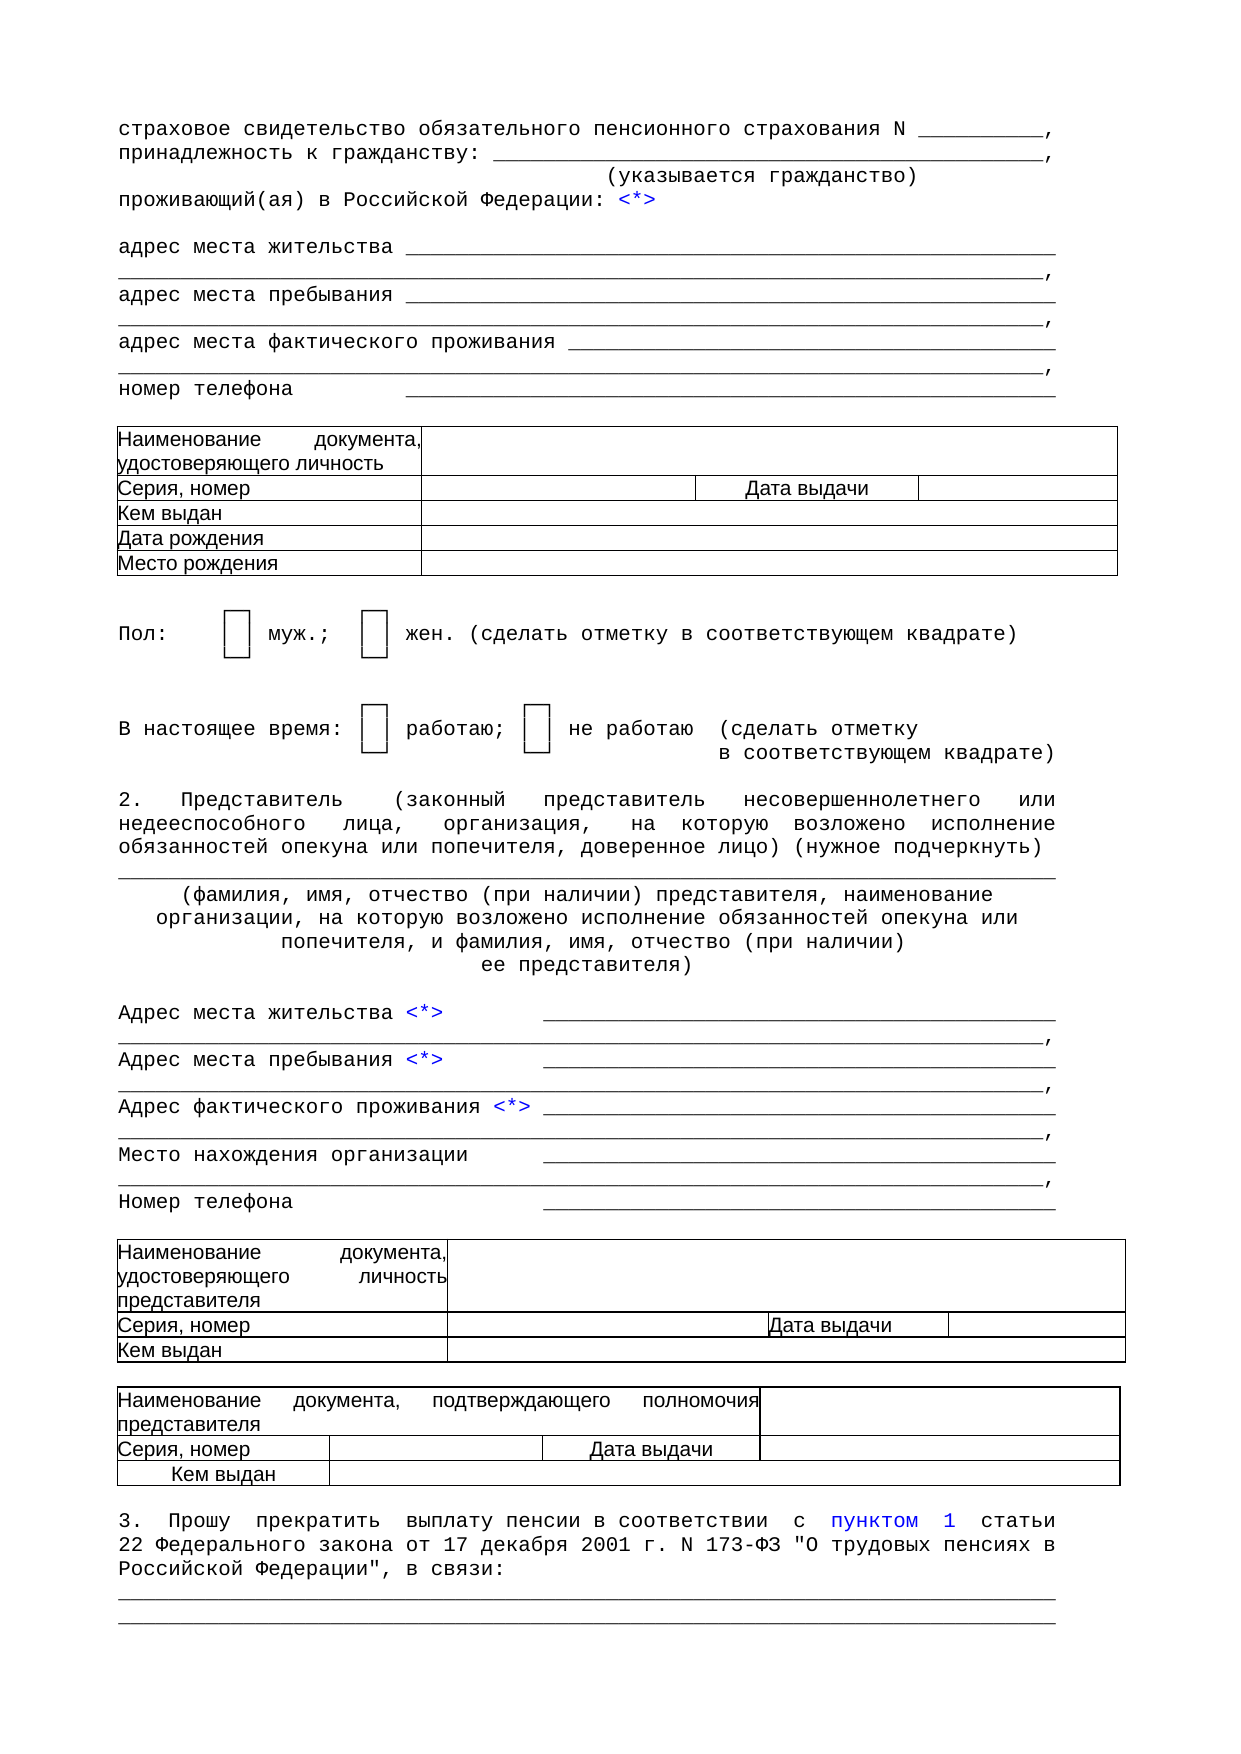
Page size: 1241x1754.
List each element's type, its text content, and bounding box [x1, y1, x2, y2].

text 3. Прошу прекратить выплату пенсии в соответствии с пунктом 1 статьи [118, 1510, 1122, 1534]
text ┌─┐ ┌─┐ [118, 600, 1122, 623]
text 2. Представитель (законный представитель несовершеннолетнего или [118, 789, 1122, 813]
text Пол: │ │ муж.; │ │ жен. (сделать отметку в соответствующем квадрате) [118, 623, 1122, 647]
text (указывается гражданство) [118, 165, 1122, 189]
table_header Наименование документа, удостоверяющего личность [118, 427, 421, 475]
table_header [448, 1240, 1125, 1311]
text недееспособного лица, организация, на которую возложено исполнение [118, 813, 1122, 836]
table_cell Серия, номер [118, 476, 421, 500]
table_cell [422, 551, 1117, 575]
table_cell [448, 1313, 768, 1336]
table_cell Дата выдачи [769, 1313, 948, 1336]
table_cell Кем выдан [118, 501, 421, 525]
table_cell Серия, номер [118, 1436, 329, 1460]
text __________________________________________________________________________, [118, 1073, 1122, 1096]
text обязанностей опекуна или попечителя, доверенное лицо) (нужное подчеркнуть) [118, 836, 1122, 860]
text Российской Федерации", в связи: [118, 1558, 1122, 1581]
table_cell [919, 476, 1117, 500]
text (фамилия, имя, отчество (при наличии) представителя, наименование [118, 883, 1122, 907]
text __________________________________________________________________________, [118, 354, 1122, 378]
text ┌─┐ ┌─┐ [118, 694, 1122, 718]
text Адрес места пребывания <*> _________________________________________ [118, 1049, 1122, 1073]
table_cell [761, 1436, 1119, 1460]
text └─┘ └─┘ [118, 647, 1122, 671]
text ее представителя) [118, 954, 1122, 978]
text страховое свидетельство обязательного пенсионного страхования N __________, [118, 118, 1122, 142]
text Место нахождения организации _________________________________________ [118, 1144, 1122, 1167]
text 22 Федерального закона от 17 декабря 2001 г. N 173-ФЗ "О трудовых пенсиях в [118, 1534, 1122, 1558]
table_cell Кем выдан [118, 1461, 329, 1485]
text ___________________________________________________________________________ [118, 860, 1122, 883]
table_cell Кем выдан [118, 1338, 447, 1361]
text __________________________________________________________________________, [118, 307, 1122, 331]
text __________________________________________________________________________, [118, 1120, 1122, 1144]
table_cell Дата выдачи [696, 476, 918, 500]
text проживающий(ая) в Российской Федерации: <*> [118, 189, 1122, 213]
table_cell Место рождения [118, 551, 421, 575]
text Адрес места жительства <*> _________________________________________ [118, 1002, 1122, 1025]
text ___________________________________________________________________________ [118, 1581, 1122, 1605]
text __________________________________________________________________________, [118, 1025, 1122, 1049]
text организации, на которую возложено исполнение обязанностей опекуна или [118, 907, 1122, 931]
text __________________________________________________________________________, [118, 260, 1122, 284]
table_header Наименование документа, удостоверяющего личность представителя [118, 1240, 447, 1311]
table_header Наименование документа, подтверждающего полномочия представителя [118, 1388, 759, 1435]
table_cell [422, 476, 695, 500]
table_cell [422, 526, 1117, 550]
text адрес места пребывания ____________________________________________________ [118, 284, 1122, 307]
text └─┘ └─┘ в соответствующем квадрате) [118, 742, 1122, 765]
text попечителя, и фамилия, имя, отчество (при наличии) [118, 931, 1122, 954]
table_header [761, 1388, 1119, 1435]
text В настоящее время: │ │ работаю; │ │ не работаю (сделать отметку [118, 718, 1122, 742]
text Адрес фактического проживания <*> _________________________________________ [118, 1096, 1122, 1120]
text Номер телефона _________________________________________ [118, 1191, 1122, 1214]
table_cell [330, 1436, 542, 1460]
table_cell [949, 1313, 1125, 1336]
text номер телефона ____________________________________________________ [118, 378, 1122, 402]
table_cell Дата выдачи [543, 1436, 759, 1460]
text адрес места фактического проживания _______________________________________ [118, 331, 1122, 354]
table_cell Серия, номер [118, 1313, 447, 1336]
table_cell Дата рождения [118, 526, 421, 550]
table_cell [330, 1461, 1119, 1485]
table_cell [422, 501, 1117, 525]
table_cell [448, 1338, 1125, 1361]
text __________________________________________________________________________, [118, 1167, 1122, 1191]
text адрес места жительства ____________________________________________________ [118, 236, 1122, 260]
text ___________________________________________________________________________ [118, 1605, 1122, 1629]
table_header [422, 427, 1117, 475]
text принадлежность к гражданству: ____________________________________________, [118, 142, 1122, 165]
